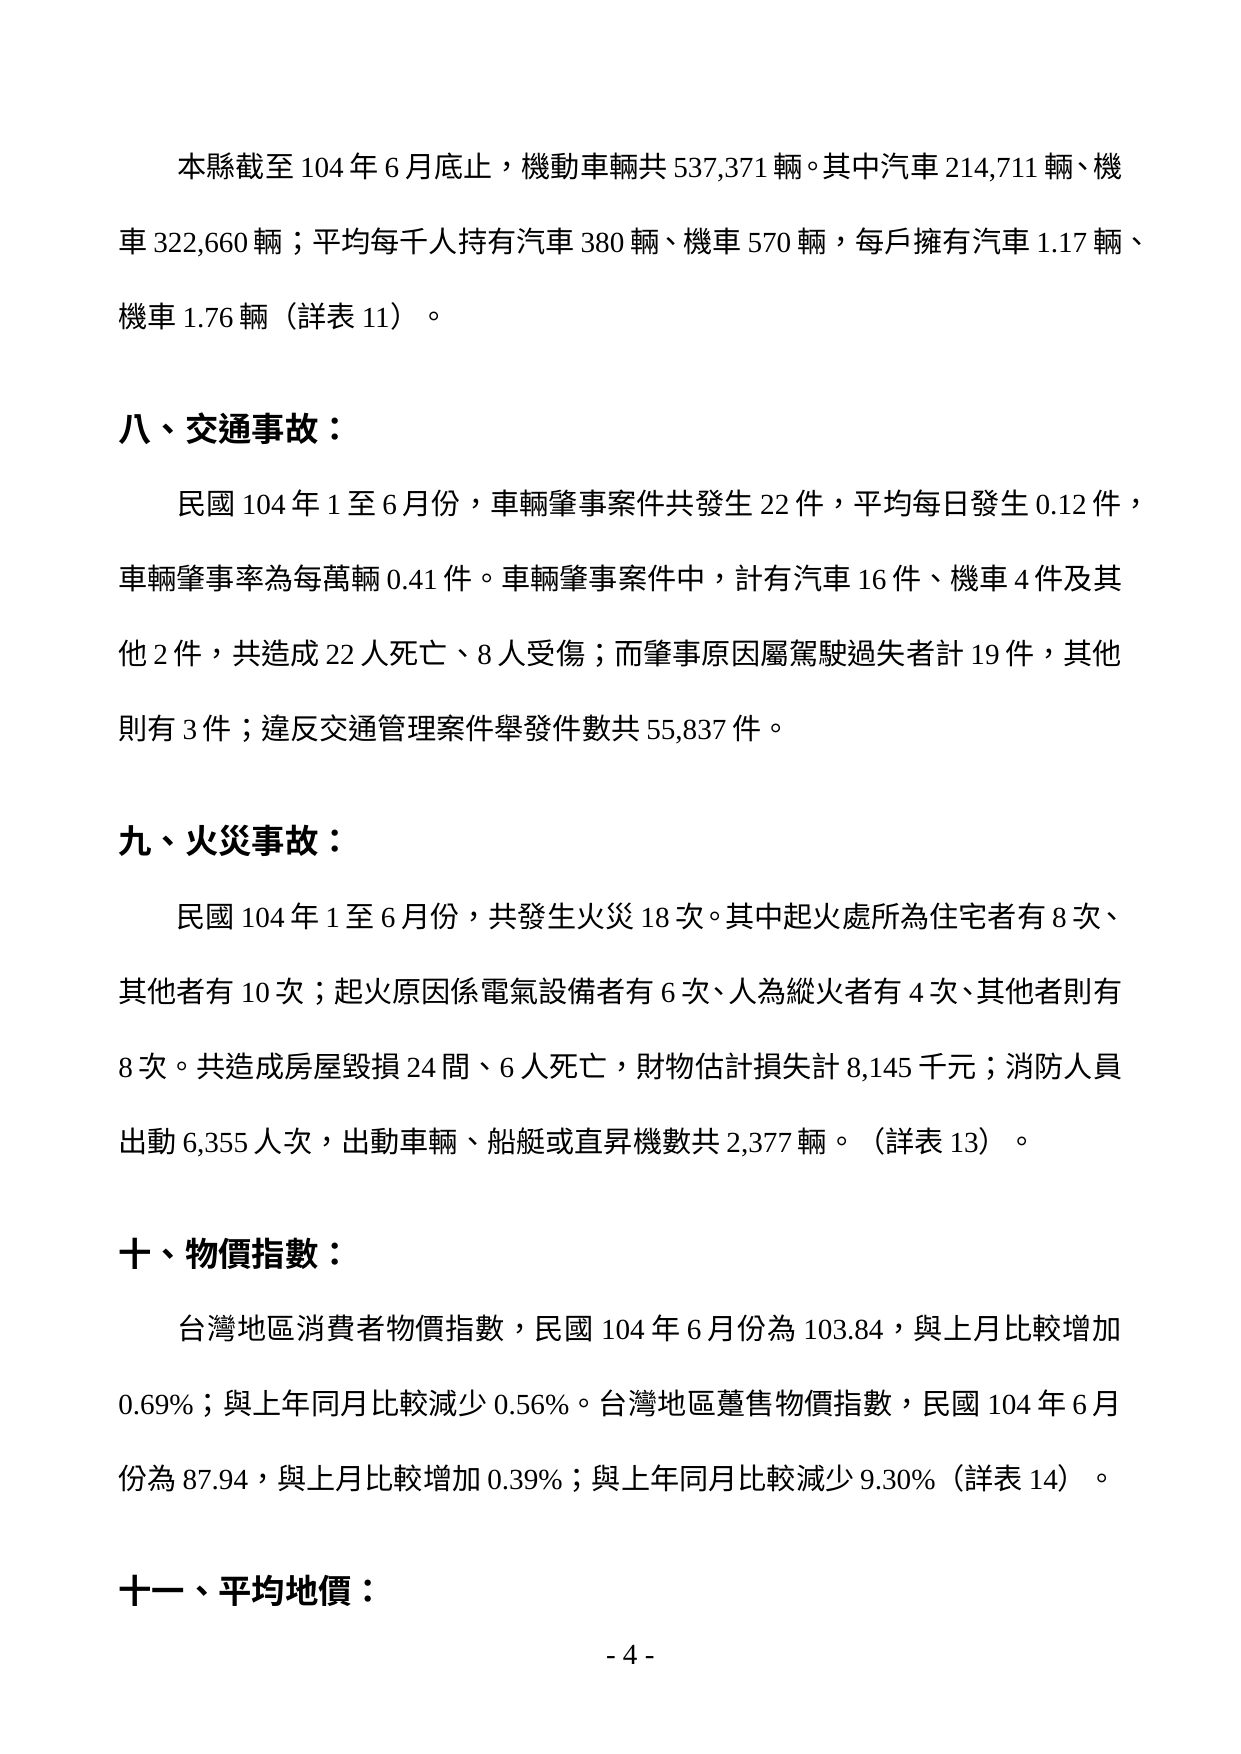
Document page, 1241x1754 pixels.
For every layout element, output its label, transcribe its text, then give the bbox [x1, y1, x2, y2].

text 十一、平均地價： [118, 1552, 1122, 1627]
text 民國104年1至6月份，車輛肇事案件共發生22件，平均每日發生0.12件，車輛肇事率為每萬輛0.41件。車輛肇事案件中，計有汽車16件、機車4件及其他2件，共造成22人死亡、8人受傷；而肇事原因屬駕駛過失者計19件，其他則有3件；違反交通管理案件舉發件數共55,837件。 [118, 464, 1122, 764]
text 本縣截至104年6月底止，機動車輛共537,371輛。其中汽車214,711輛、機車322,660輛；平均每千人持有汽車380輛、機車570輛，每戶擁有汽車1.17輛、機車1.76輛（詳表11）。 [118, 127, 1122, 352]
text 九、火災事故： [118, 802, 1122, 877]
text 民國104年1至6月份，共發生火災18次。其中起火處所為住宅者有8次、其他者有10次；起火原因係電氣設備者有6次、人為縱火者有4次、其他者則有8次。共造成房屋毀損24間、6人死亡，財物估計損失計8,145千元；消防人員出動6,355人次，出動車輛、船艇或直昇機數共2,377輛。（詳表13）。 [118, 877, 1122, 1177]
text 十、物價指數： [118, 1214, 1122, 1289]
text 台灣地區消費者物價指數，民國104年6月份為103.84，與上月比較增加0.69%；與上年同月比較減少0.56%。台灣地區躉售物價指數，民國104年6月份為87.94，與上月比較增加0.39%；與上年同月比較減少9.30%（詳表14）。 [118, 1289, 1122, 1514]
text 八、交通事故： [118, 389, 1122, 464]
